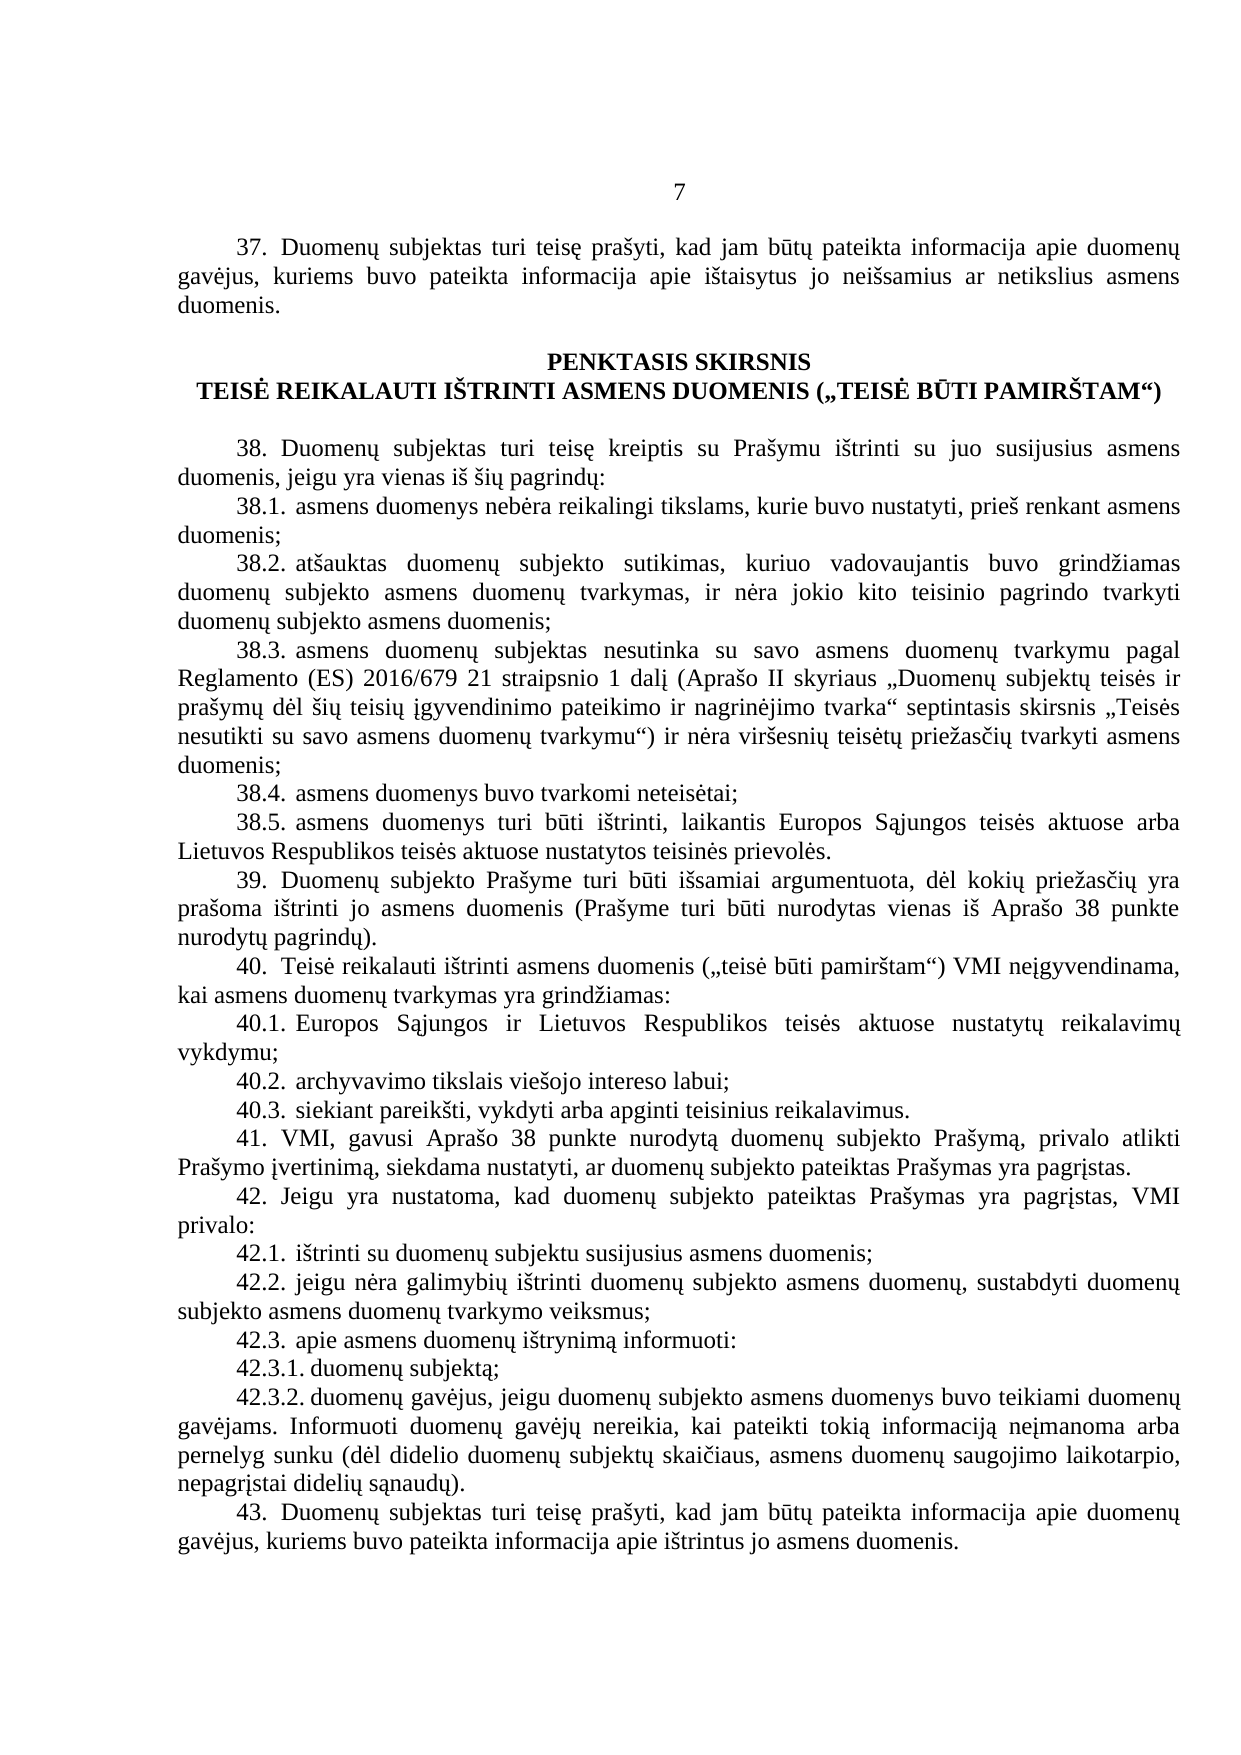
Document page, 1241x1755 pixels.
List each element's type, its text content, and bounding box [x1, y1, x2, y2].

text 42.3. apie asmens duomenų ištrynimą informuoti: [177, 1325, 1181, 1353]
text 38.5. asmens duomenys turi būti ištrinti, laikantis Europos Sąjungos teisės aktuose arba Lietuvos Respublikos teisės aktuose nustatytos teisinės prievolės. [177, 807, 1181, 865]
text 40. Teisė reikalauti ištrinti asmens duomenis („teisė būti pamirštam“) VMI neįgyvendinama, kai asmens duomenų tvarkymas yra grindžiamas: [177, 951, 1181, 1008]
text 40.3. siekiant pareikšti, vykdyti arba apginti teisinius reikalavimus. [177, 1095, 1181, 1123]
text 42.1. ištrinti su duomenų subjektu susijusius asmens duomenis; [177, 1238, 1181, 1267]
text 38.2. atšauktas duomenų subjekto sutikimas, kuriuo vadovaujantis buvo grindžiamas duomenų subjekto asmens duomenų tvarkymas, ir nėra jokio kito teisinio pagrindo tvarkyti duomenų subjekto asmens duomenis; [177, 548, 1181, 635]
text 37. Duomenų subjektas turi teisę prašyti, kad jam būtų pateikta informacija apie duomenų gavėjus, kuriems buvo pateikta informacija apie ištaisytus jo neišsamius ar netikslius asmens duomenis. [177, 232, 1181, 318]
text 42.2. jeigu nėra galimybių ištrinti duomenų subjekto asmens duomenų, sustabdyti duomenų subjekto asmens duomenų tvarkymo veiksmus; [177, 1267, 1181, 1325]
text 41. VMI, gavusi Aprašo 38 punkte nurodytą duomenų subjekto Prašymą, privalo atlikti Prašymo įvertinimą, siekdama nustatyti, ar duomenų subjekto pateiktas Prašymas yra pagrįstas. [177, 1123, 1181, 1181]
text 39. Duomenų subjekto Prašyme turi būti išsamiai argumentuota, dėl kokių priežasčių yra prašoma ištrinti jo asmens duomenis (Prašyme turi būti nurodytas vienas iš Aprašo 38 punkte nurodytų pagrindų). [177, 865, 1181, 951]
text 38. Duomenų subjektas turi teisę kreiptis su Prašymu ištrinti su juo susijusius asmens duomenis, jeigu yra vienas iš šių pagrindų: [177, 433, 1181, 491]
text PENKTASIS SKIRSNIS [177, 347, 1181, 376]
text 40.1. Europos Sąjungos ir Lietuvos Respublikos teisės aktuose nustatytų reikalavimų vykdymu; [177, 1008, 1181, 1066]
text 38.1. asmens duomenys nebėra reikalingi tikslams, kurie buvo nustatyti, prieš renkant asmens duomenis; [177, 491, 1181, 548]
text 38.3. asmens duomenų subjektas nesutinka su savo asmens duomenų tvarkymu pagal Reglamento (ES) 2016/679 21 straipsnio 1 dalį (Aprašo II skyriaus „Duomenų subjektų teisės ir prašymų dėl šių teisių įgyvendinimo pateikimo ir nagrinėjimo tvarka“ septintasis skirsnis „Teisės nesutikti su savo asmens duomenų tvarkymu“) ir nėra viršesnių teisėtų priežasčių tvarkyti asmens duomenis; [177, 635, 1181, 778]
text 40.2. archyvavimo tikslais viešojo intereso labui; [177, 1066, 1181, 1095]
text 42.3.2. duomenų gavėjus, jeigu duomenų subjekto asmens duomenys buvo teikiami duomenų gavėjams. Informuoti duomenų gavėjų nereikia, kai pateikti tokią informaciją neįmanoma arba pernelyg sunku (dėl didelio duomenų subjektų skaičiaus, asmens duomenų saugojimo laikotarpio, nepagrįstai didelių sąnaudų). [177, 1382, 1181, 1497]
text 43. Duomenų subjektas turi teisę prašyti, kad jam būtų pateikta informacija apie duomenų gavėjus, kuriems buvo pateikta informacija apie ištrintus jo asmens duomenis. [177, 1497, 1181, 1555]
text 42.3.1. duomenų subjektą; [177, 1353, 1181, 1382]
text 42. Jeigu yra nustatoma, kad duomenų subjekto pateiktas Prašymas yra pagrįstas, VMI privalo: [177, 1181, 1181, 1238]
text 38.4. asmens duomenys buvo tvarkomi neteisėtai; [177, 778, 1181, 807]
text Teisė reikalauti ištrinti asmens duomenis („teisė būti pamirštam“) [177, 376, 1181, 405]
